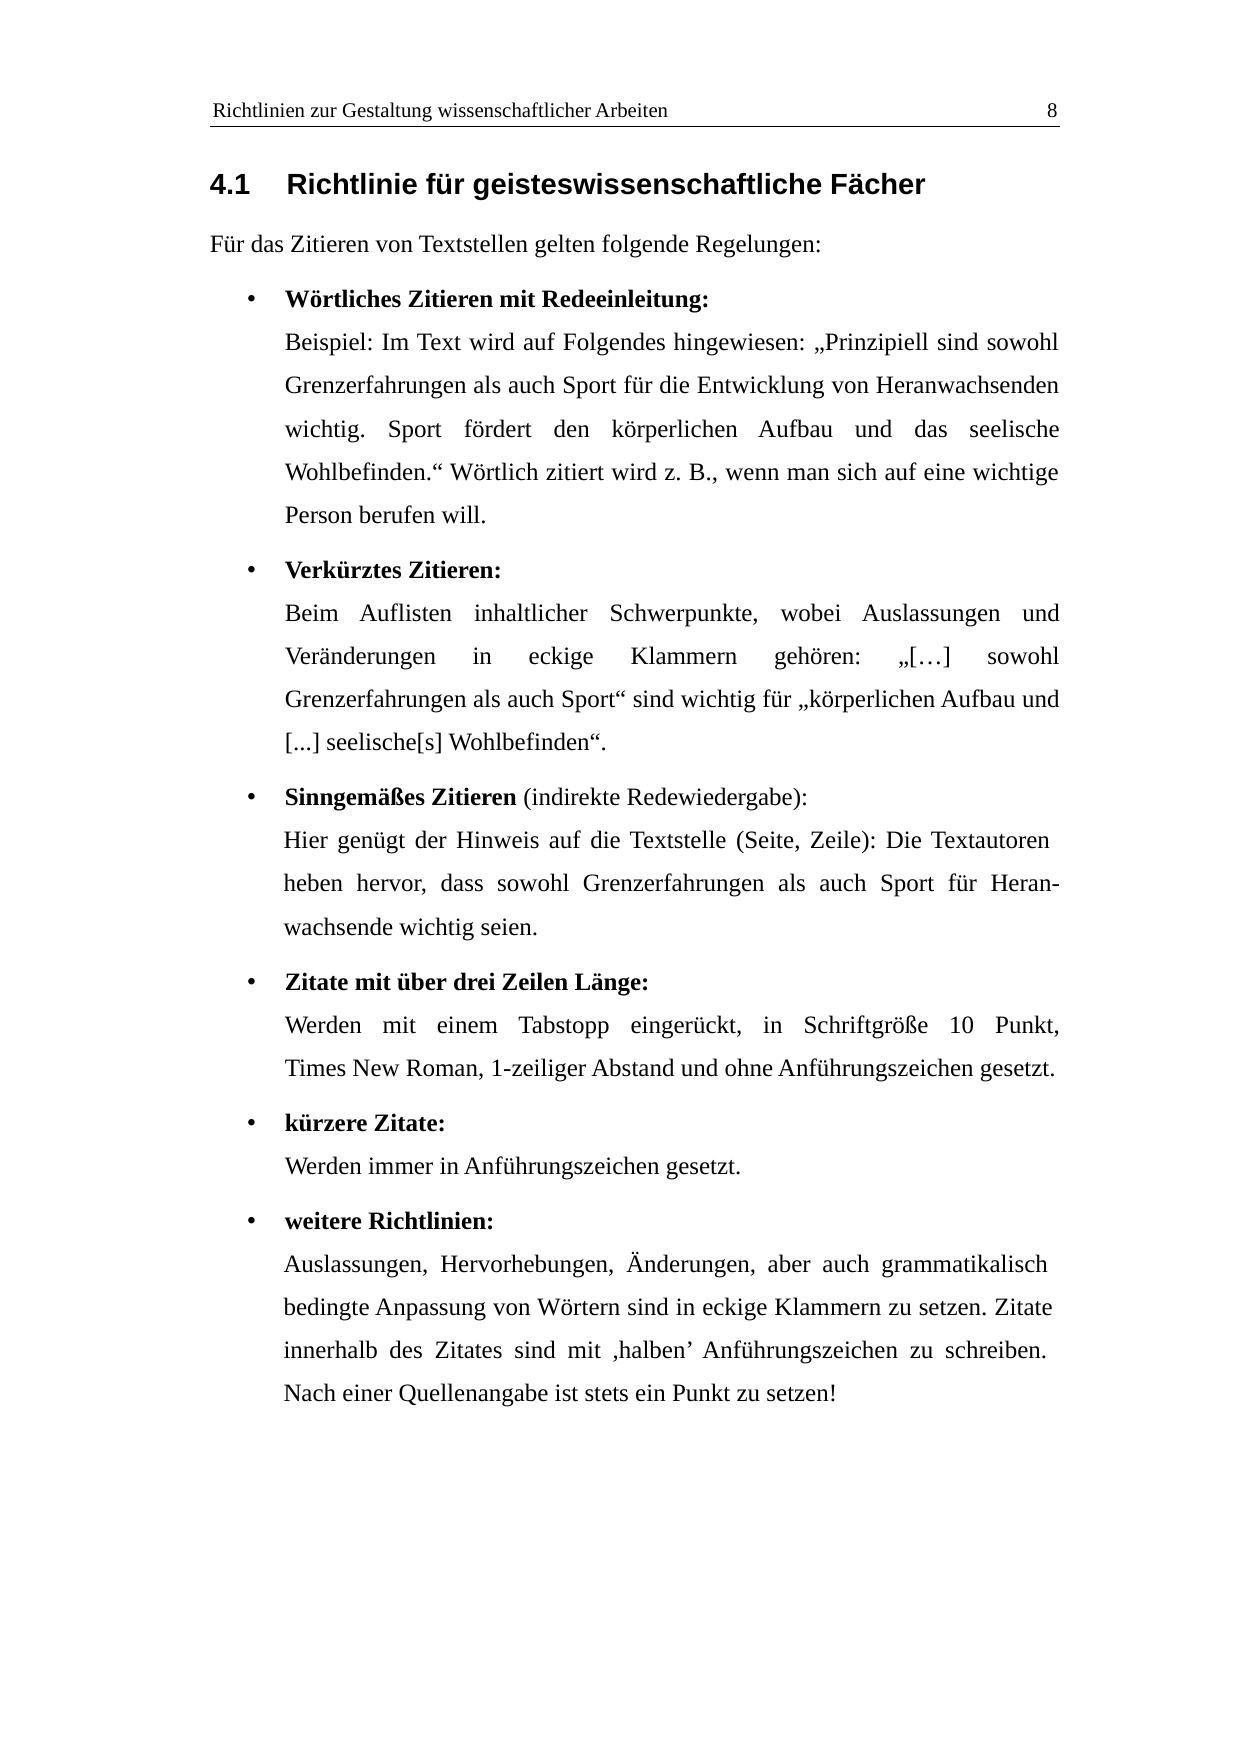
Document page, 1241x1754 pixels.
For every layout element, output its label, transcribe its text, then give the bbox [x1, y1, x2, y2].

text Für das Zitieren von Textstellen gelten folgende Regelungen: [209, 229, 1060, 258]
list Werden mit einem Tabstopp eingerückt, in Schriftgröße 10 Punkt, Times New Roman, 1-zeiliger Abstand und ohne Anführungszeichen gesetzt. [247, 1010, 1060, 1082]
list Verkürztes Zitieren: [247, 555, 1060, 584]
list weitere Richtlinien: [247, 1206, 1060, 1234]
text Auslassungen, Hervorhebungen, Änderungen, aber auch grammatikalisch bedingte Anpassung von Wörtern sind in eckige Klammern zu setzen. Zitate innerhalb des Zitates sind mit ,halben’ Anführungszeichen zu schreiben. Nach einer Quellenangabe ist stets ein Punkt zu setzen! [209, 1249, 1060, 1407]
list Beim Auflisten inhaltlicher Schwerpunkte, wobei Auslassungen und Veränderungen in eckige Klammern gehören: „[…] sowohl Grenzerfahrungen als auch Sport“ sind wichtig für „körperlichen Aufbau und [...] seelische[s] Wohlbefinden“. [247, 598, 1060, 756]
list Sinngemäßes Zitieren (indirekte Redewiedergabe): [247, 782, 1060, 811]
list Wörtliches Zitieren mit Redeeinleitung: [247, 284, 1060, 313]
list Zitate mit über drei Zeilen Länge: [247, 967, 1060, 995]
list Werden immer in Anführungszeichen gesetzt. [247, 1151, 1060, 1179]
list Beispiel: Im Text wird auf Folgendes hingewiesen: „Prinzipiell sind sowohl Grenzerfahrungen als auch Sport für die Entwicklung von Heranwachsenden wichtig. Sport fördert den körperlichen Aufbau und das seelische Wohlbefinden.“ Wörtlich zitiert wird z. B., wenn man sich auf eine wichtige Person berufen will. [247, 327, 1060, 529]
list kürzere Zitate: [247, 1108, 1060, 1136]
subtitle Richtlinie für geisteswissenschaftliche Fächer [209, 167, 1060, 201]
text Hier genügt der Hinweis auf die Textstelle (Seite, Zeile): Die Textautoren heben hervor, dass sowohl Grenzerfahrungen als auch Sport für Heran- wachsende wichtig seien. [209, 825, 1060, 940]
